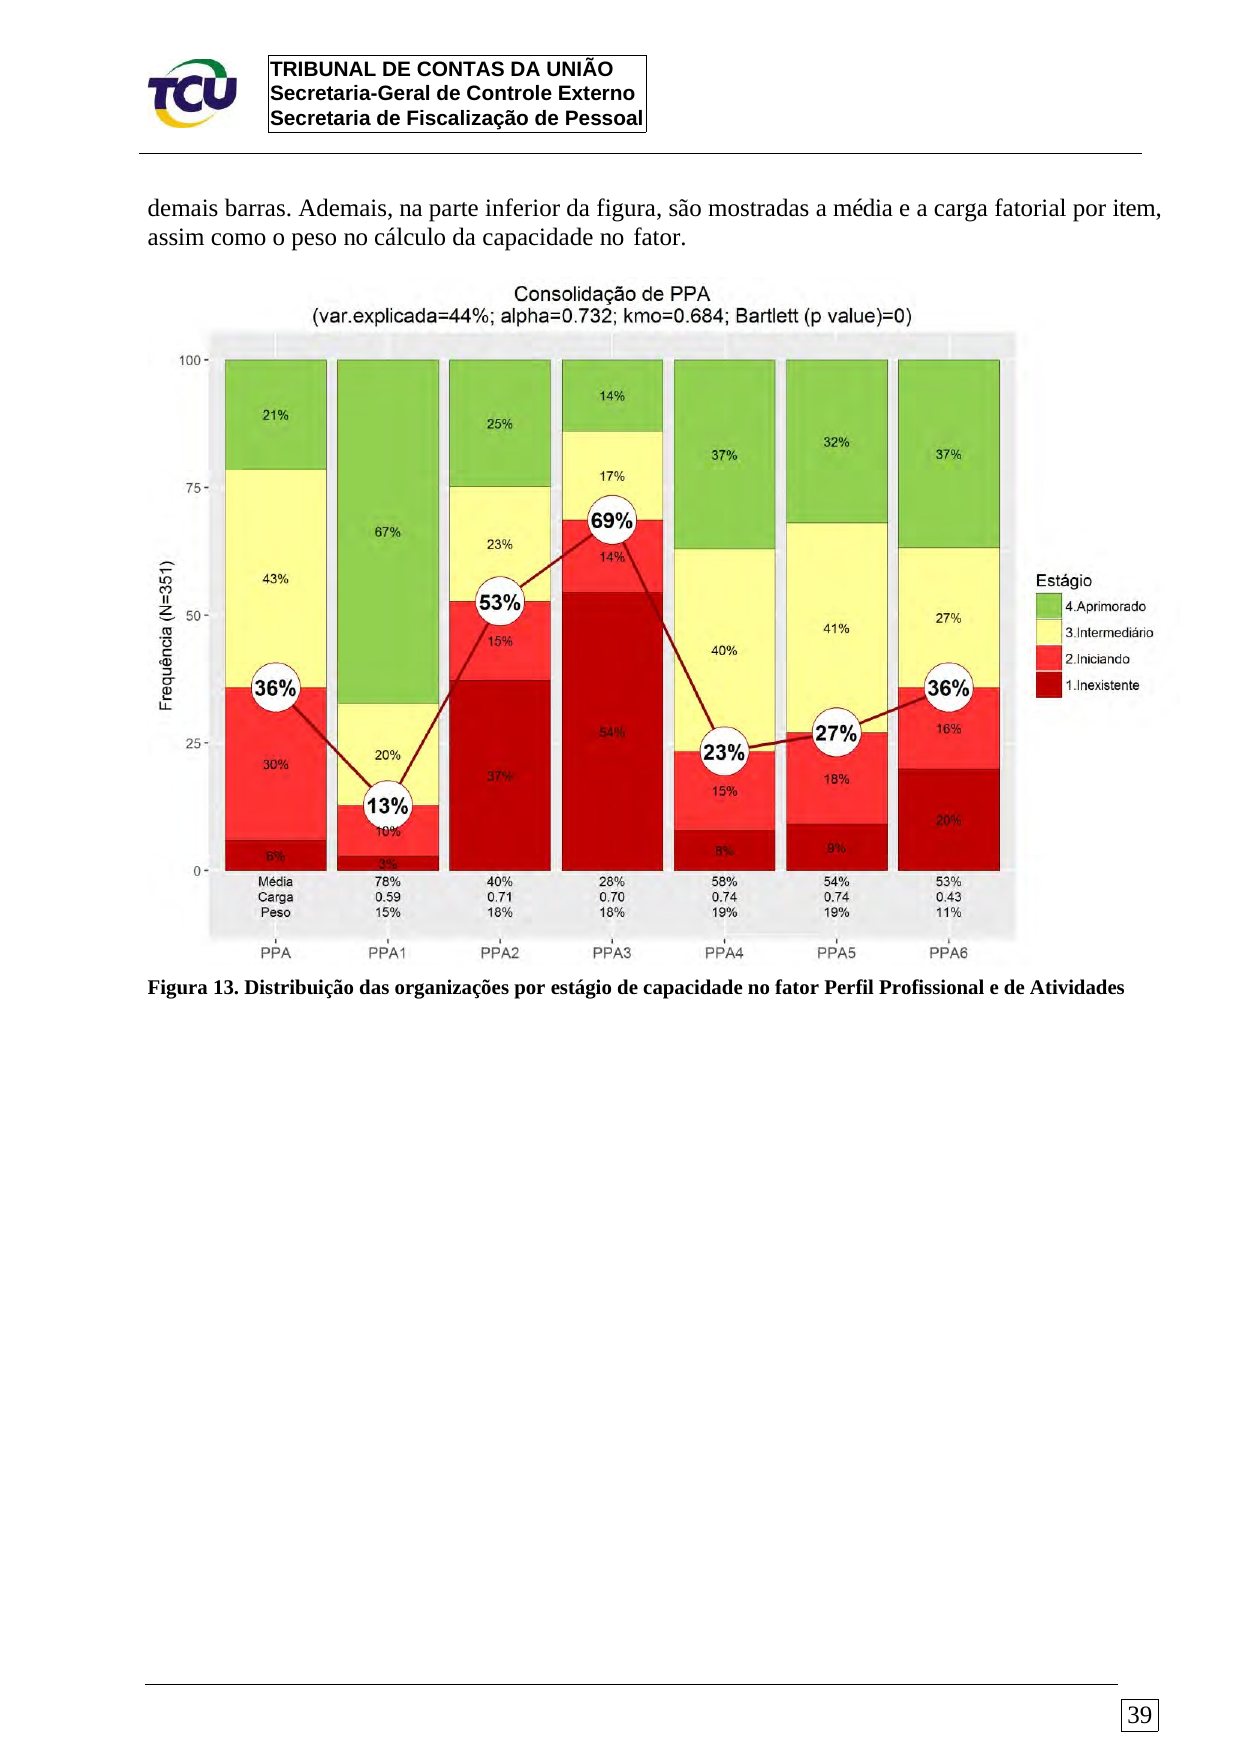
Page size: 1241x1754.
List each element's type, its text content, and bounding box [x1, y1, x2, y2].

picture [147, 59, 237, 128]
picture [147, 277, 1181, 966]
text Figura 13. Distribuição das organizações por estágio de capacidade no fator Perfil Profissional e de Atividades [147, 283, 1194, 999]
text demais barras. Ademais, na parte inferior da figura, são mostradas a média e a carga fatorial por item, assim como o peso no cálculo da capacidade no fator. [147, 194, 1194, 251]
